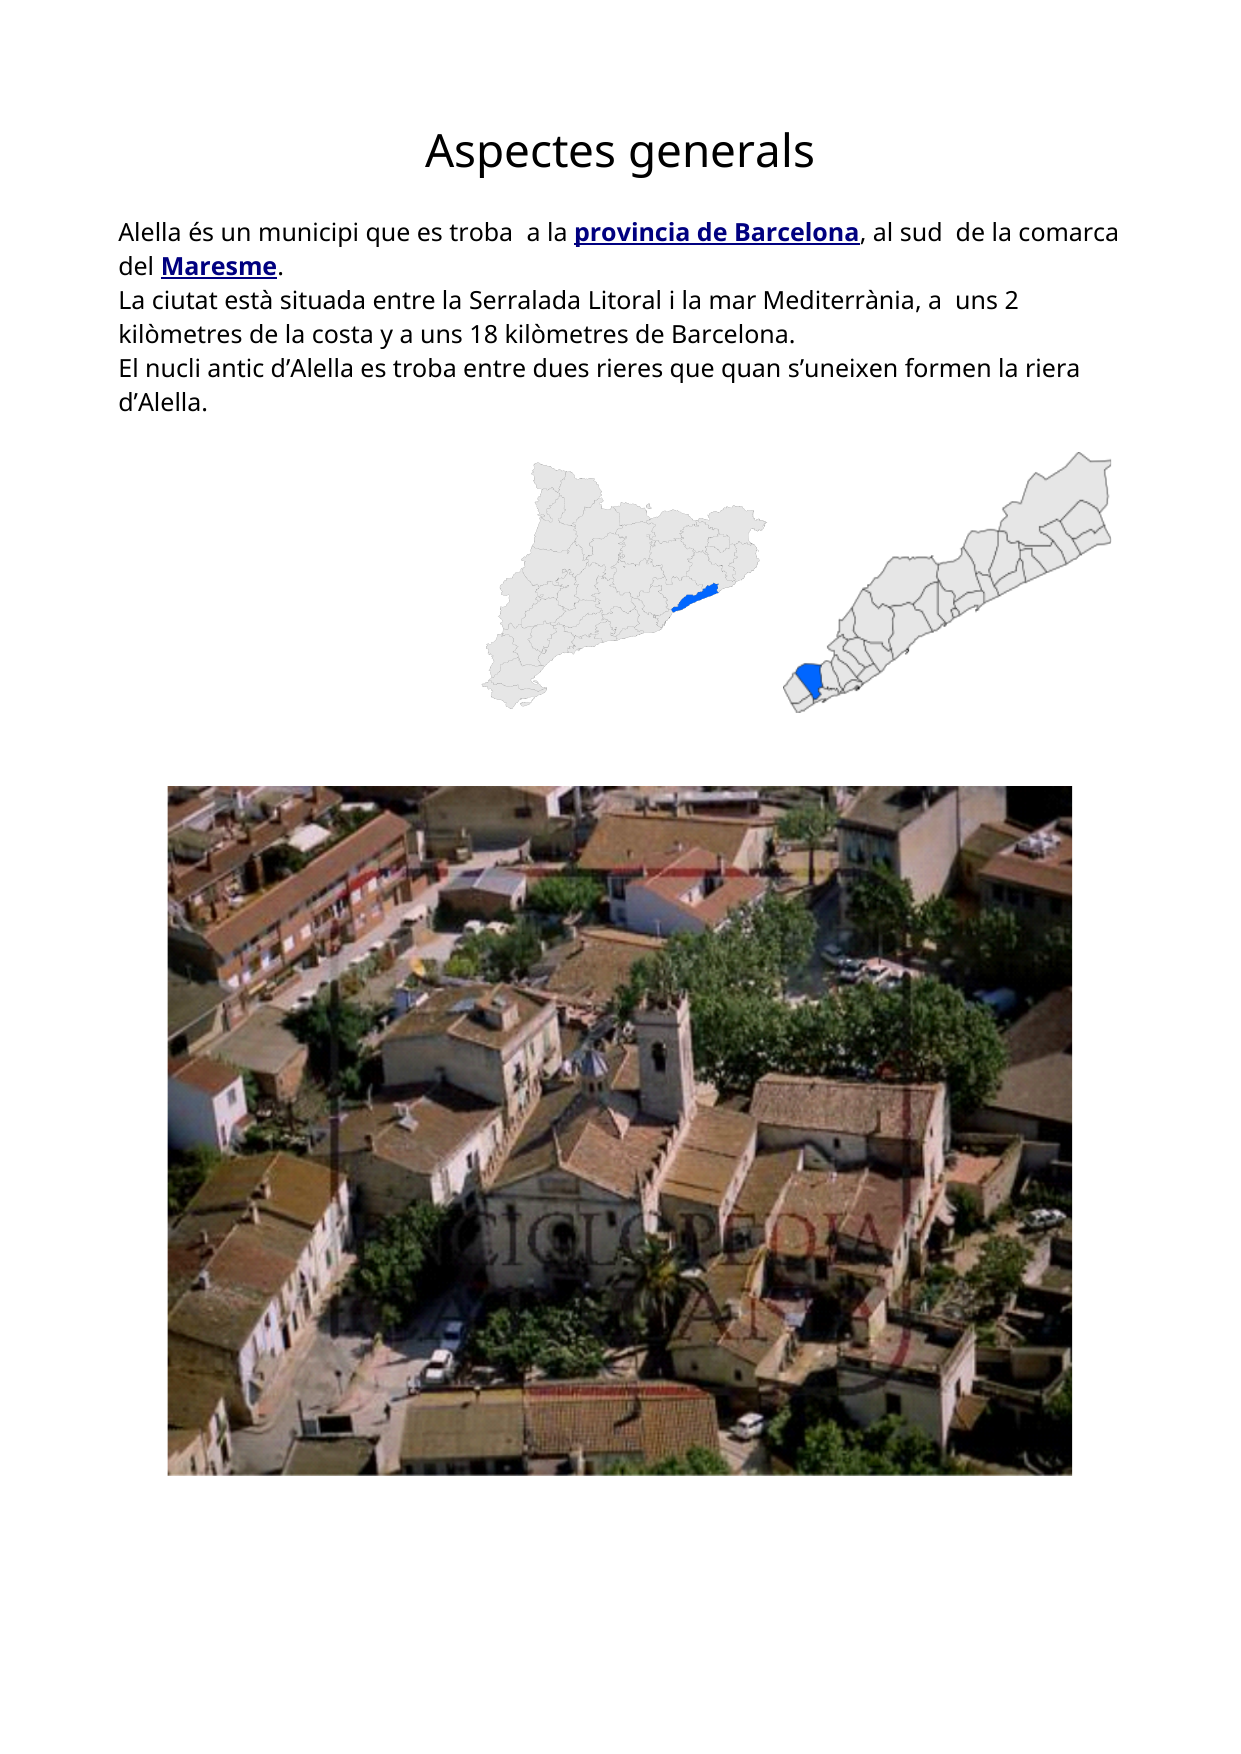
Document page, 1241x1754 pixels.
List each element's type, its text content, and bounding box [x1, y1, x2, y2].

text La ciutat està situada entre la Serralada Litoral i la mar Mediterrània, a uns 2 kilòmetres de la costa y a uns 18 kilòmetres de Barcelona. [118, 283, 1122, 351]
text Alella és un municipi que es troba a la provincia de Barcelona, al sud de la comarca del Maresme. [118, 214, 1122, 283]
text Aspectes generals [118, 118, 1122, 181]
picture [464, 452, 1112, 719]
text El nucli antic d’Alella es troba entre dues rieres que quan s’uneixen formen la riera d’Alella. [118, 351, 1122, 419]
